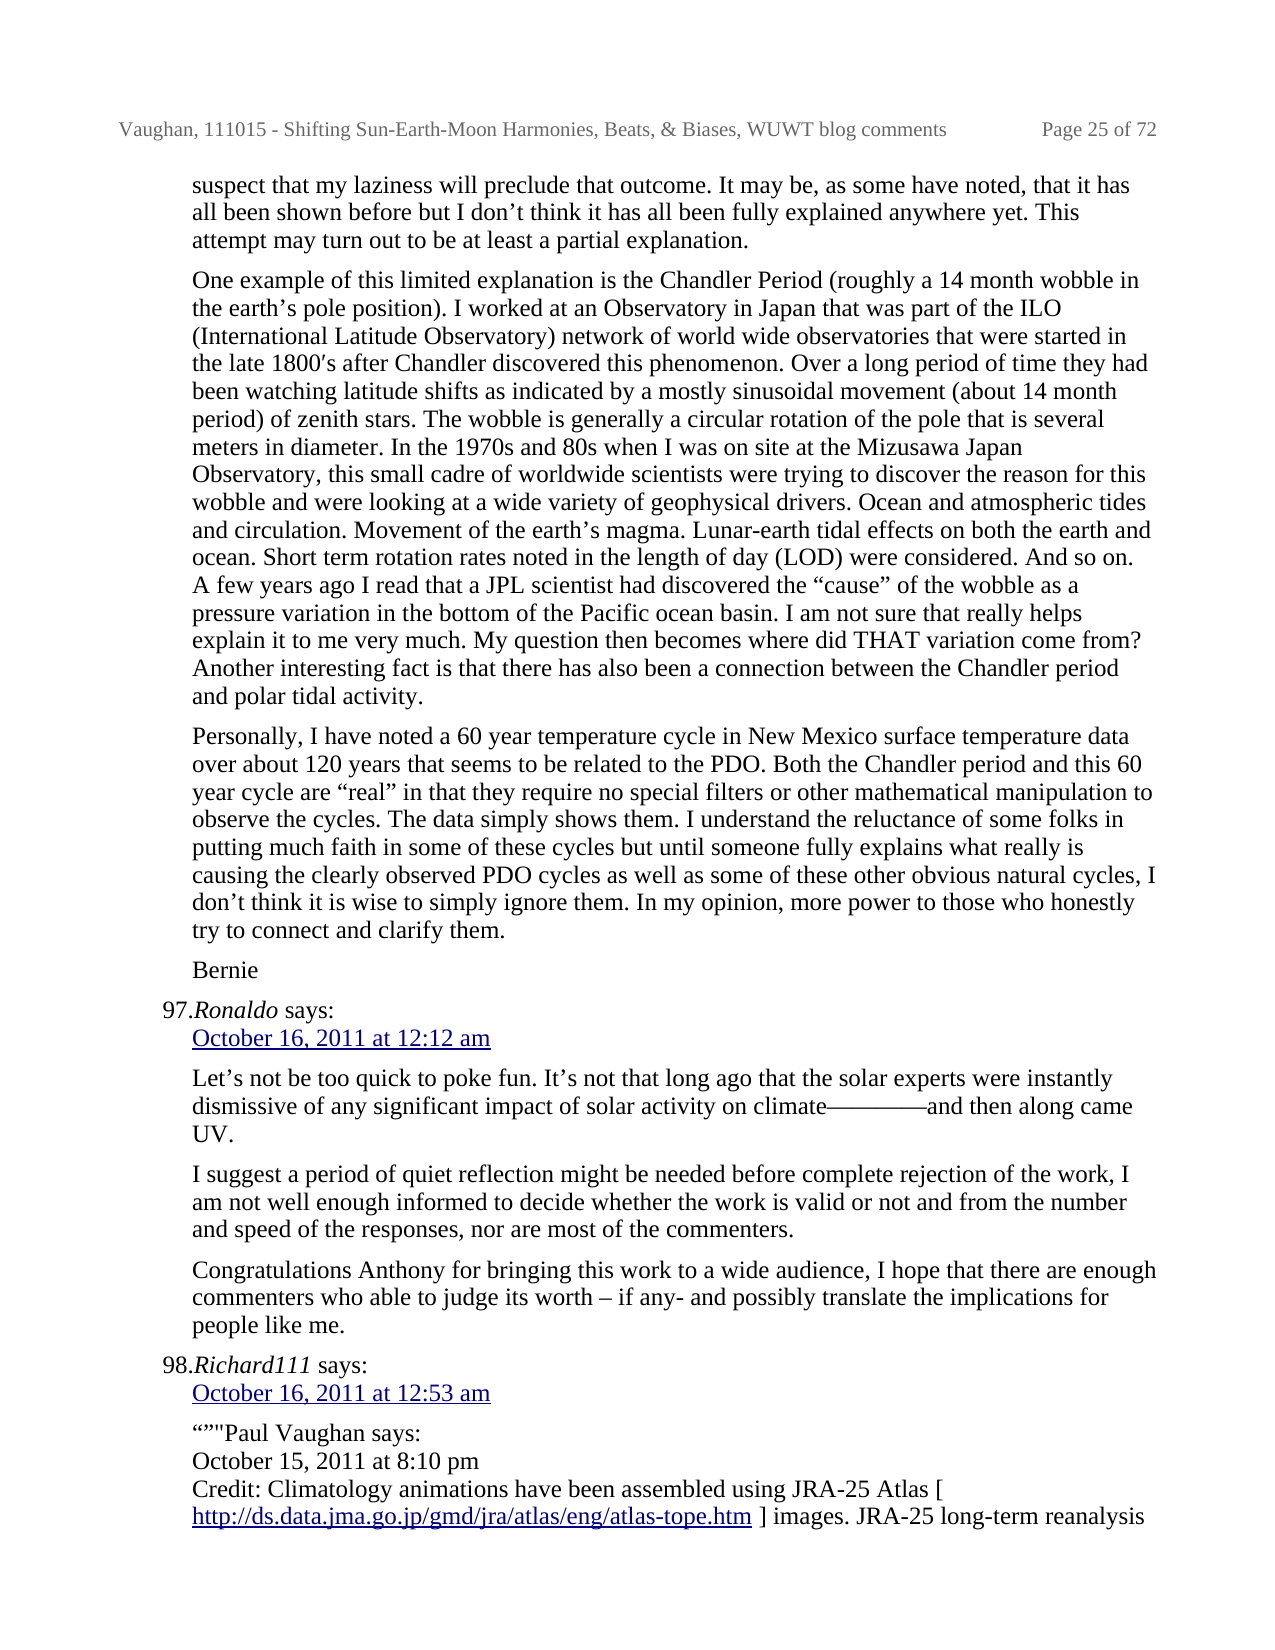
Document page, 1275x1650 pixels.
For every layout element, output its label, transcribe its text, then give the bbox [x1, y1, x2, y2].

list Ronaldo says: [162, 997, 1157, 1024]
list October 16, 2011 at 12:53 am [162, 1379, 1157, 1407]
list Let’s not be too quick to poke fun. It’s not that long ago that the solar experts were instantly dismissive of any significant impact of solar activity on climate————and then along came UV. [162, 1064, 1157, 1148]
list suspect that my laziness will preclude that outcome. It may be, as some have noted, that it has all been shown before but I don’t think it has all been fully explained anywhere yet. This attempt may turn out to be at least a partial explanation. [162, 171, 1157, 254]
list Personally, I have noted a 60 year temperature cycle in New Mexico surface temperature data over about 120 years that seems to be related to the PDO. Both the Chandler period and this 60 year cycle are “real” in that they require no special filters or other mathematical manipulation to observe the cycles. The data simply shows them. I understand the reluctance of some folks in putting much faith in some of these cycles but until someone fully explains what really is causing the clearly observed PDO cycles as well as some of these other obvious natural cycles, I don’t think it is wise to simply ignore them. In my opinion, more power to those who honestly try to connect and clarify them. [162, 722, 1157, 944]
list I suggest a period of quiet reflection might be needed before complete rejection of the work, I am not well enough informed to decide whether the work is valid or not and from the number and speed of the responses, nor are most of the commenters. [162, 1160, 1157, 1243]
list Bernie [162, 956, 1157, 984]
list “”"Paul Vaughan says: October 15, 2011 at 8:10 pm Credit: Climatology animations have been assembled using JRA-25 Atlas [ http://ds.data.jma.go.jp/gmd/jra/atlas/eng/atlas-tope.htm ] images. JRA-25 long-term reanalysis [162, 1419, 1157, 1530]
list One example of this limited explanation is the Chandler Period (roughly a 14 month wobble in the earth’s pole position). I worked at an Observatory in Japan that was part of the ILO (International Latitude Observatory) network of world wide observatories that were started in the late 1800′s after Chandler discovered this phenomenon. Over a long period of time they had been watching latitude shifts as indicated by a mostly sinusoidal movement (about 14 month period) of zenith stars. The wobble is generally a circular rotation of the pole that is several meters in diameter. In the 1970s and 80s when I was on site at the Mizusawa Japan Observatory, this small cadre of worldwide scientists were trying to discover the reason for this wobble and were looking at a wide variety of geophysical drivers. Ocean and atmospheric tides and circulation. Movement of the earth’s magma. Lunar-earth tidal effects on both the earth and ocean. Short term rotation rates noted in the length of day (LOD) were considered. And so on. A few years ago I read that a JPL scientist had discovered the “cause” of the wobble as a pressure variation in the bottom of the Pacific ocean basin. I am not sure that really helps explain it to me very much. My question then becomes where did THAT variation come from? Another interesting fact is that there has also been a connection between the Chandler period and polar tidal activity. [162, 266, 1157, 710]
list Congratulations Anthony for bringing this work to a wide audience, I hope that there are enough commenters who able to judge its worth – if any- and possibly translate the implications for people like me. [162, 1256, 1157, 1339]
list October 16, 2011 at 12:12 am [162, 1024, 1157, 1052]
list Richard111 says: [162, 1351, 1157, 1379]
